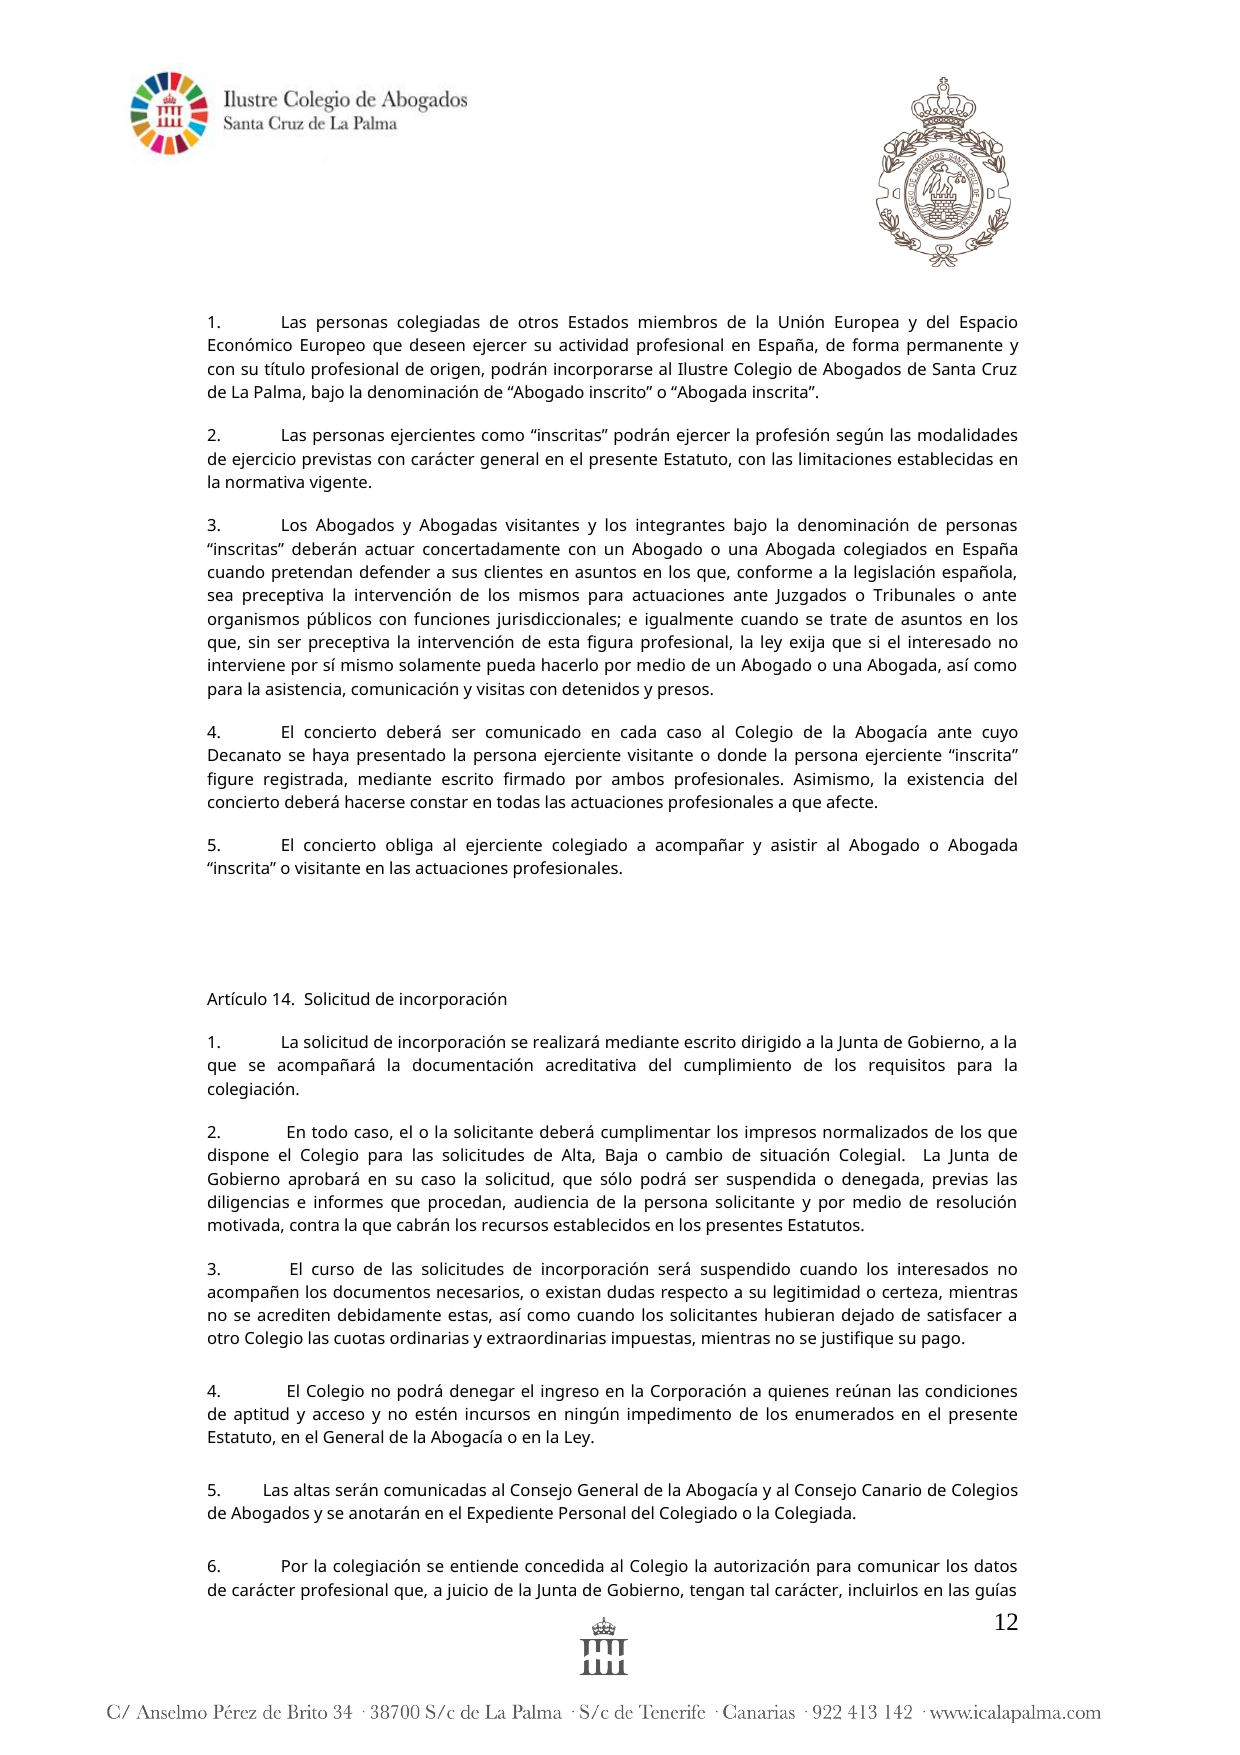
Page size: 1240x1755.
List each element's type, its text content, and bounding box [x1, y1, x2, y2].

list El concierto obliga al ejerciente colegiado a acompañar y asistir al Abogado o Abogada “inscrita” o visitante en las actuaciones profesionales. [207, 833, 1019, 879]
list Las personas ejercientes como “inscritas” podrán ejercer la profesión según las modalidades de ejercicio previstas con carácter general en el presente Estatuto, con las limitaciones establecidas en la normativa vigente. [207, 424, 1019, 493]
list El concierto deberá ser comunicado en cada caso al Colegio de la Abogacía ante cuyo Decanato se haya presentado la persona ejerciente visitante o donde la persona ejerciente “inscrita” figure registrada, mediante escrito firmado por ambos profesionales. Asimismo, la existencia del concierto deberá hacerse constar en todas las actuaciones profesionales a que afecte. [207, 720, 1019, 813]
text 2. En todo caso, el o la solicitante deberá cumplimentar los impresos normalizados de los que dispone el Colegio para las solicitudes de Alta, Baja o cambio de situación Colegial. La Junta de Gobierno aprobará en su caso la solicitud, que sólo podrá ser suspendida o denegada, previas las diligencias e informes que procedan, audiencia de la persona solicitante y por medio de resolución motivada, contra la que cabrán los recursos establecidos en los presentes Estatutos. [207, 1121, 1019, 1237]
text 3. El curso de las solicitudes de incorporación será suspendido cuando los interesados no acompañen los documentos necesarios, o existan dudas respecto a su legitimidad o certeza, mientras no se acrediten debidamente estas, así como cuando los solicitantes hubieran dejado de satisfacer a otro Colegio las cuotas ordinarias y extraordinarias impuestas, mientras no se justifique su pago. [207, 1257, 1019, 1349]
list Los Abogados y Abogadas visitantes y los integrantes bajo la denominación de personas “inscritas” deberán actuar concertadamente con un Abogado o una Abogada colegiados en España cuando pretendan defender a sus clientes en asuntos en los que, conforme a la legislación española, sea preceptiva la intervención de los mismos para actuaciones ante Juzgados o Tribunales o ante organismos públicos con funciones jurisdiccionales; e igualmente cuando se trate de asuntos en los que, sin ser preceptiva la intervención de esta figura profesional, la ley exija que si el interesado no interviene por sí mismo solamente pueda hacerlo por medio de un Abogado o una Abogada, así como para la asistencia, comunicación y visitas con detenidos y presos. [207, 514, 1019, 700]
text 4. El Colegio no podrá denegar el ingreso en la Corporación a quienes reúnan las condiciones de aptitud y acceso y no estén incursos en ningún impedimento de los enumerados en el presente Estatuto, en el General de la Abogacía o en la Ley. [207, 1379, 1019, 1448]
text Artículo 14. Solicitud de incorporación [207, 987, 1019, 1010]
list Las personas colegiadas de otros Estados miembros de la Unión Europea y del Espacio Económico Europeo que deseen ejercer su actividad profesional en España, de forma permanente y con su título profesional de origen, podrán incorporarse al Ilustre Colegio de Abogados de Santa Cruz de La Palma, bajo la denominación de “Abogado inscrito” o “Abogada inscrita”. [207, 311, 1019, 403]
text 5. Las altas serán comunicadas al Consejo General de la Abogacía y al Consejo Canario de Colegios de Abogados y se anotarán en el Expediente Personal del Colegiado o la Colegiada. [207, 1478, 1019, 1524]
list Por la colegiación se entiende concedida al Colegio la autorización para comunicar los datos de carácter profesional que, a juicio de la Junta de Gobierno, tengan tal carácter, incluirlos en las guías [207, 1555, 1019, 1601]
text 1. La solicitud de incorporación se realizará mediante escrito dirigido a la Junta de Gobierno, a la que se acompañará la documentación acreditativa del cumplimiento de los requisitos para la colegiación. [207, 1031, 1019, 1100]
